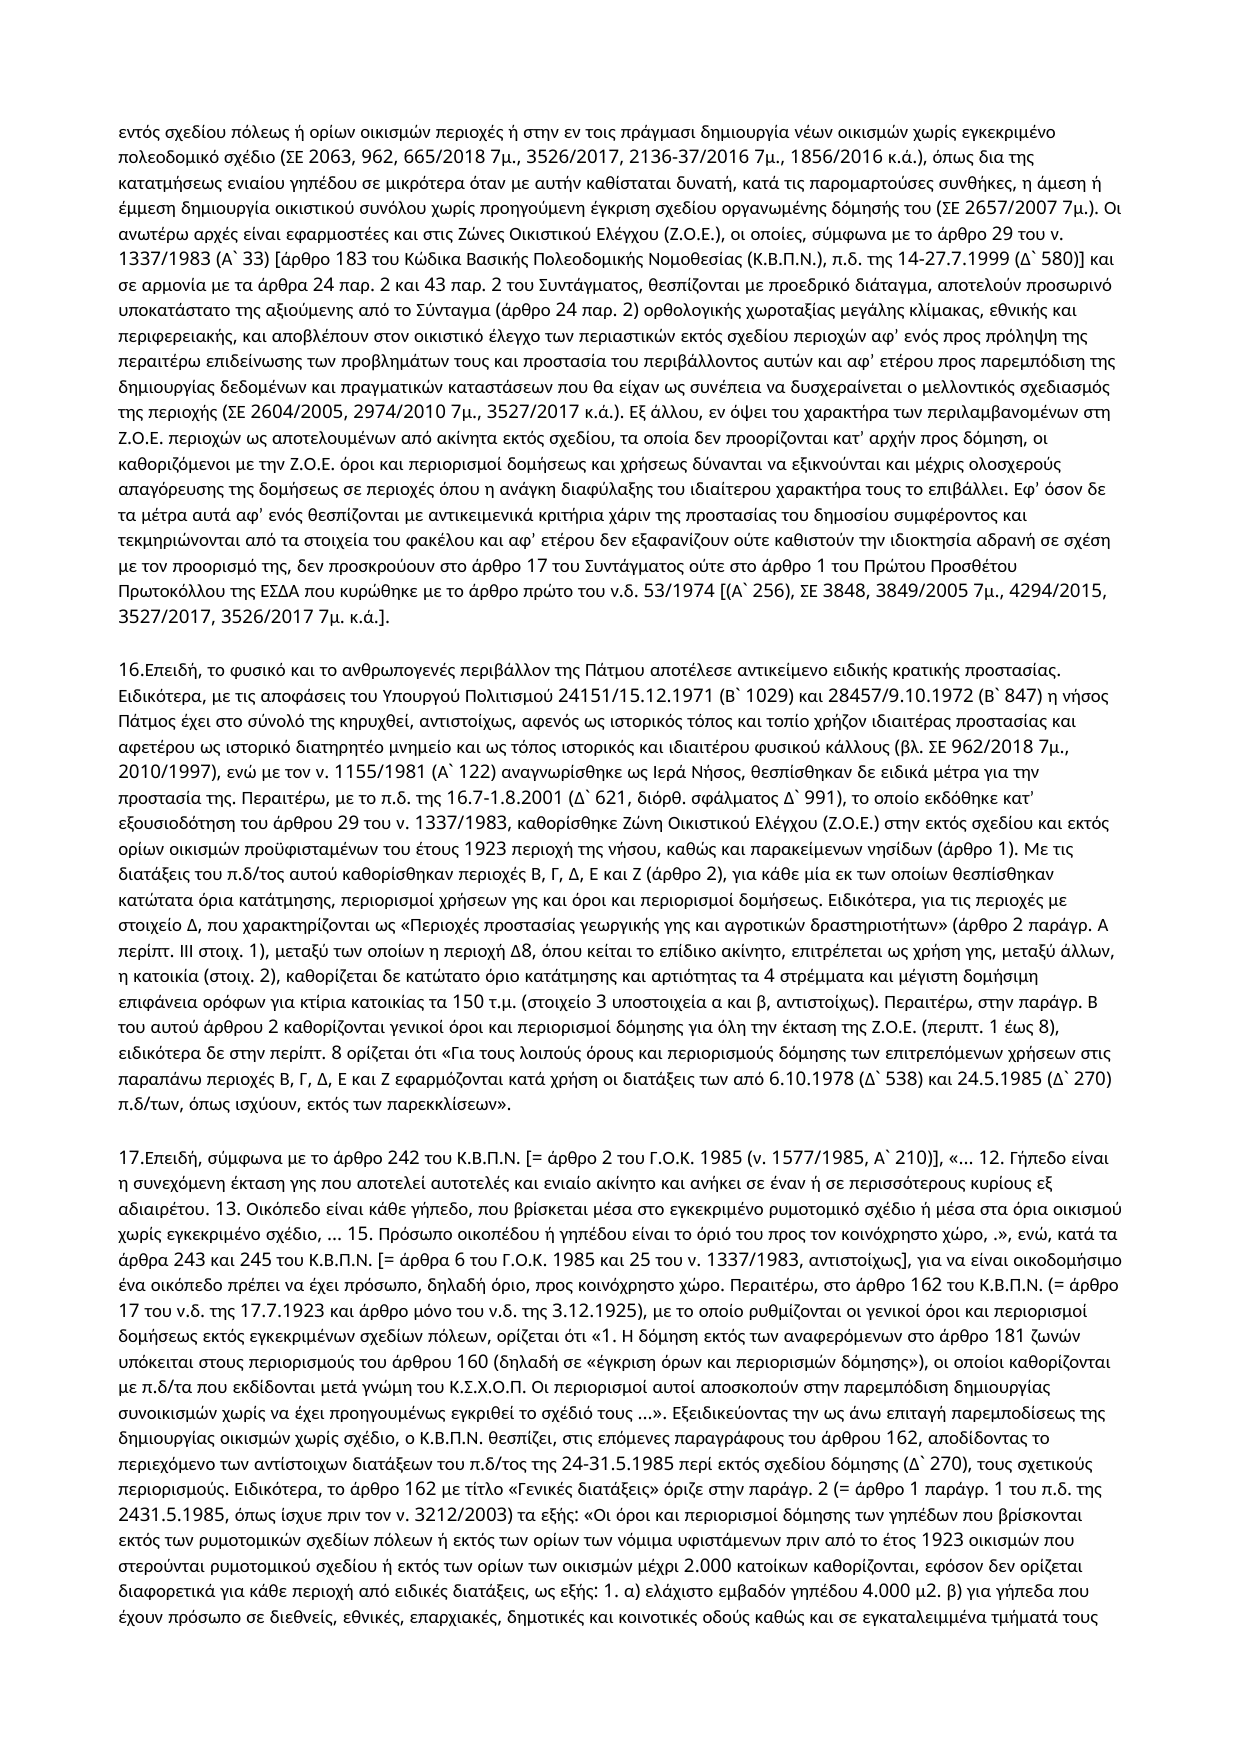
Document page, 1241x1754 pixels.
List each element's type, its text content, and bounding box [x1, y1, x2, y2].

text 17.Επειδή, σύμφωνα με το άρθρο 242 του Κ.Β.Π.Ν. [= άρθρο 2 του Γ.Ο.Κ. 1985 (ν. 1577/1985, Α` 210)], «... 12. Γήπεδο είναι η συνεχόμενη έκταση γης που αποτελεί αυτοτελές και ενιαίο ακίνητο και ανήκει σε έναν ή σε περισσότερους κυρίους εξ αδιαιρέτου. 13. Οικόπεδο είναι κάθε γήπεδο, που βρίσκεται μέσα στο εγκεκριμένο ρυμοτομικό σχέδιο ή μέσα στα όρια οικισμού χωρίς εγκεκριμένο σχέδιο, ... 15. Πρόσωπο οικοπέδου ή γηπέδου είναι το όριό του προς τον κοινόχρηστο χώρο, .», ενώ, κατά τα άρθρα 243 και 245 του Κ.Β.Π.Ν. [= άρθρα 6 του Γ.Ο.Κ. 1985 και 25 του ν. 1337/1983, αντιστοίχως], για να είναι οικοδομήσιμο ένα οικόπεδο πρέπει να έχει πρόσωπο, δηλαδή όριο, προς κοινόχρηστο χώρο. Περαιτέρω, στο άρθρο 162 του Κ.Β.Π.Ν. (= άρθρο 17 του ν.δ. της 17.7.1923 και άρθρο μόνο του ν.δ. της 3.12.1925), με το οποίο ρυθμίζονται οι γενικοί όροι και περιορισμοί δομήσεως εκτός εγκεκριμένων σχεδίων πόλεων, ορίζεται ότι «1. Η δόμηση εκτός των αναφερόμενων στο άρθρο 181 ζωνών υπόκειται στους περιορισμούς του άρθρου 160 (δηλαδή σε «έγκριση όρων και περιορισμών δόμησης»), οι οποίοι καθορίζονται με π.δ/τα που εκδίδονται μετά γνώμη του Κ.Σ.Χ.Ο.Π. Οι περιορισμοί αυτοί αποσκοπούν στην παρεμπόδιση δημιουργίας συνοικισμών χωρίς να έχει προηγουμένως εγκριθεί το σχέδιό τους ...». Εξειδικεύοντας την ως άνω επιταγή παρεμποδίσεως της δημιουργίας οικισμών χωρίς σχέδιο, ο Κ.Β.Π.Ν. θεσπίζει, στις επόμενες παραγράφους του άρθρου 162, αποδίδοντας το περιεχόμενο των αντίστοιχων διατάξεων του π.δ/τος της 24-31.5.1985 περί εκτός σχεδίου δόμησης (Δ` 270), τους σχετικούς περιορισμούς. Ειδικότερα, το άρθρο 162 με τίτλο «Γενικές διατάξεις» όριζε στην παράγρ. 2 (= άρθρο 1 παράγρ. 1 του π.δ. της 2431.5.1985, όπως ίσχυε πριν τον ν. 3212/2003) τα εξής: «Οι όροι και περιορισμοί δόμησης των γηπέδων που βρίσκονται εκτός των ρυμοτομικών σχεδίων πόλεων ή εκτός των ορίων των νόμιμα υφιστάμενων πριν από το έτος 1923 οικισμών που στερούνται ρυμοτομικού σχεδίου ή εκτός των ορίων των οικισμών μέχρι 2.000 κατοίκων καθορίζονται, εφόσον δεν ορίζεται διαφορετικά για κάθε περιοχή από ειδικές διατάξεις, ως εξής: 1. α) ελάχιστο εμβαδόν γηπέδου 4.000 μ2. β) για γήπεδα που έχουν πρόσωπο σε διεθνείς, εθνικές, επαρχιακές, δημοτικές και κοινοτικές οδούς καθώς και σε εγκαταλειμμένα τμήματά τους [118, 1144, 1122, 1629]
text 16.Επειδή, το φυσικό και το ανθρωπογενές περιβάλλον της Πάτμου αποτέλεσε αντικείμενο ειδικής κρατικής προστασίας. Ειδικότερα, με τις αποφάσεις του Υπουργού Πολιτισμού 24151/15.12.1971 (Β` 1029) και 28457/9.10.1972 (Β` 847) η νήσος Πάτμος έχει στο σύνολό της κηρυχθεί, αντιστοίχως, αφενός ως ιστορικός τόπος και τοπίο χρήζον ιδιαιτέρας προστασίας και αφετέρου ως ιστορικό διατηρητέο μνημείο και ως τόπος ιστορικός και ιδιαιτέρου φυσικού κάλλους (βλ. ΣΕ 962/2018 7μ., 2010/1997), ενώ με τον ν. 1155/1981 (Α` 122) αναγνωρίσθηκε ως Ιερά Νήσος, θεσπίσθηκαν δε ειδικά μέτρα για την προστασία της. Περαιτέρω, με το π.δ. της 16.7-1.8.2001 (Δ` 621, διόρθ. σφάλματος Δ` 991), το οποίο εκδόθηκε κατ’ εξουσιοδότηση του άρθρου 29 του ν. 1337/1983, καθορίσθηκε Ζώνη Οικιστικού Ελέγχου (Ζ.Ο.Ε.) στην εκτός σχεδίου και εκτός ορίων οικισμών προϋφισταμένων του έτους 1923 περιοχή της νήσου, καθώς και παρακείμενων νησίδων (άρθρο 1). Με τις διατάξεις του π.δ/τος αυτού καθορίσθηκαν περιοχές Β, Γ, Δ, Ε και Ζ (άρθρο 2), για κάθε μία εκ των οποίων θεσπίσθηκαν κατώτατα όρια κατάτμησης, περιορισμοί χρήσεων γης και όροι και περιορισμοί δομήσεως. Ειδικότερα, για τις περιοχές με στοιχείο Δ, που χαρακτηρίζονται ως «Περιοχές προστασίας γεωργικής γης και αγροτικών δραστηριοτήτων» (άρθρο 2 παράγρ. Α περίπτ. ΙΙΙ στοιχ. 1), μεταξύ των οποίων η περιοχή Δ8, όπου κείται το επίδικο ακίνητο, επιτρέπεται ως χρήση γης, μεταξύ άλλων, η κατοικία (στοιχ. 2), καθορίζεται δε κατώτατο όριο κατάτμησης και αρτιότητας τα 4 στρέμματα και μέγιστη δομήσιμη επιφάνεια ορόφων για κτίρια κατοικίας τα 150 τ.μ. (στοιχείο 3 υποστοιχεία α και β, αντιστοίχως). Περαιτέρω, στην παράγρ. Β του αυτού άρθρου 2 καθορίζονται γενικοί όροι και περιορισμοί δόμησης για όλη την έκταση της Ζ.Ο.Ε. (περιπτ. 1 έως 8), ειδικότερα δε στην περίπτ. 8 ορίζεται ότι «Για τους λοιπούς όρους και περιορισμούς δόμησης των επιτρεπόμενων χρήσεων στις παραπάνω περιοχές Β, Γ, Δ, Ε και Ζ εφαρμόζονται κατά χρήση οι διατάξεις των από 6.10.1978 (Δ` 538) και 24.5.1985 (Δ` 270) π.δ/των, όπως ισχύουν, εκτός των παρεκκλίσεων». [118, 657, 1122, 1116]
text εντός σχεδίου πόλεως ή ορίων οικισμών περιοχές ή στην εν τοις πράγμασι δημιουργία νέων οικισμών χωρίς εγκεκριμένο πολεοδομικό σχέδιο (ΣΕ 2063, 962, 665/2018 7μ., 3526/2017, 2136-37/2016 7μ., 1856/2016 κ.ά.), όπως δια της κατατμήσεως ενιαίου γηπέδου σε μικρότερα όταν με αυτήν καθίσταται δυνατή, κατά τις παρομαρτούσες συνθήκες, η άμεση ή έμμεση δημιουργία οικιστικού συνόλου χωρίς προηγούμενη έγκριση σχεδίου οργανωμένης δόμησής του (ΣΕ 2657/2007 7μ.). Οι ανωτέρω αρχές είναι εφαρμοστέες και στις Ζώνες Οικιστικού Ελέγχου (Ζ.Ο.Ε.), οι οποίες, σύμφωνα με το άρθρο 29 του ν. 1337/1983 (Α` 33) [άρθρο 183 του Κώδικα Βασικής Πολεοδομικής Νομοθεσίας (Κ.Β.Π.Ν.), π.δ. της 14-27.7.1999 (Δ` 580)] και σε αρμονία με τα άρθρα 24 παρ. 2 και 43 παρ. 2 του Συντάγματος, θεσπίζονται με προεδρικό διάταγμα, αποτελούν προσωρινό υποκατάστατο της αξιούμενης από το Σύνταγμα (άρθρο 24 παρ. 2) ορθολογικής χωροταξίας μεγάλης κλίμακας, εθνικής και περιφερειακής, και αποβλέπουν στον οικιστικό έλεγχο των περιαστικών εκτός σχεδίου περιοχών αφ’ ενός προς πρόληψη της περαιτέρω επιδείνωσης των προβλημάτων τους και προστασία του περιβάλλοντος αυτών και αφ’ ετέρου προς παρεμπόδιση της δημιουργίας δεδομένων και πραγματικών καταστάσεων που θα είχαν ως συνέπεια να δυσχεραίνεται ο μελλοντικός σχεδιασμός της περιοχής (ΣΕ 2604/2005, 2974/2010 7μ., 3527/2017 κ.ά.). Εξ άλλου, εν όψει του χαρακτήρα των περιλαμβανομένων στη Ζ.Ο.Ε. περιοχών ως αποτελουμένων από ακίνητα εκτός σχεδίου, τα οποία δεν προορίζονται κατ’ αρχήν προς δόμηση, οι καθοριζόμενοι με την Ζ.Ο.Ε. όροι και περιορισμοί δομήσεως και χρήσεως δύνανται να εξικνούνται και μέχρις ολοσχερούς απαγόρευσης της δομήσεως σε περιοχές όπου η ανάγκη διαφύλαξης του ιδιαίτερου χαρακτήρα τους το επιβάλλει. Εφ’ όσον δε τα μέτρα αυτά αφ’ ενός θεσπίζονται με αντικειμενικά κριτήρια χάριν της προστασίας του δημοσίου συμφέροντος και τεκμηριώνονται από τα στοιχεία του φακέλου και αφ’ ετέρου δεν εξαφανίζουν ούτε καθιστούν την ιδιοκτησία αδρανή σε σχέση με τον προορισμό της, δεν προσκρούουν στο άρθρο 17 του Συντάγματος ούτε στο άρθρο 1 του Πρώτου Προσθέτου Πρωτοκόλλου της ΕΣΔΑ που κυρώθηκε με το άρθρο πρώτο του ν.δ. 53/1974 [(Α` 256), ΣΕ 3848, 3849/2005 7μ., 4294/2015, 3527/2017, 3526/2017 7μ. κ.ά.]. [118, 118, 1122, 628]
